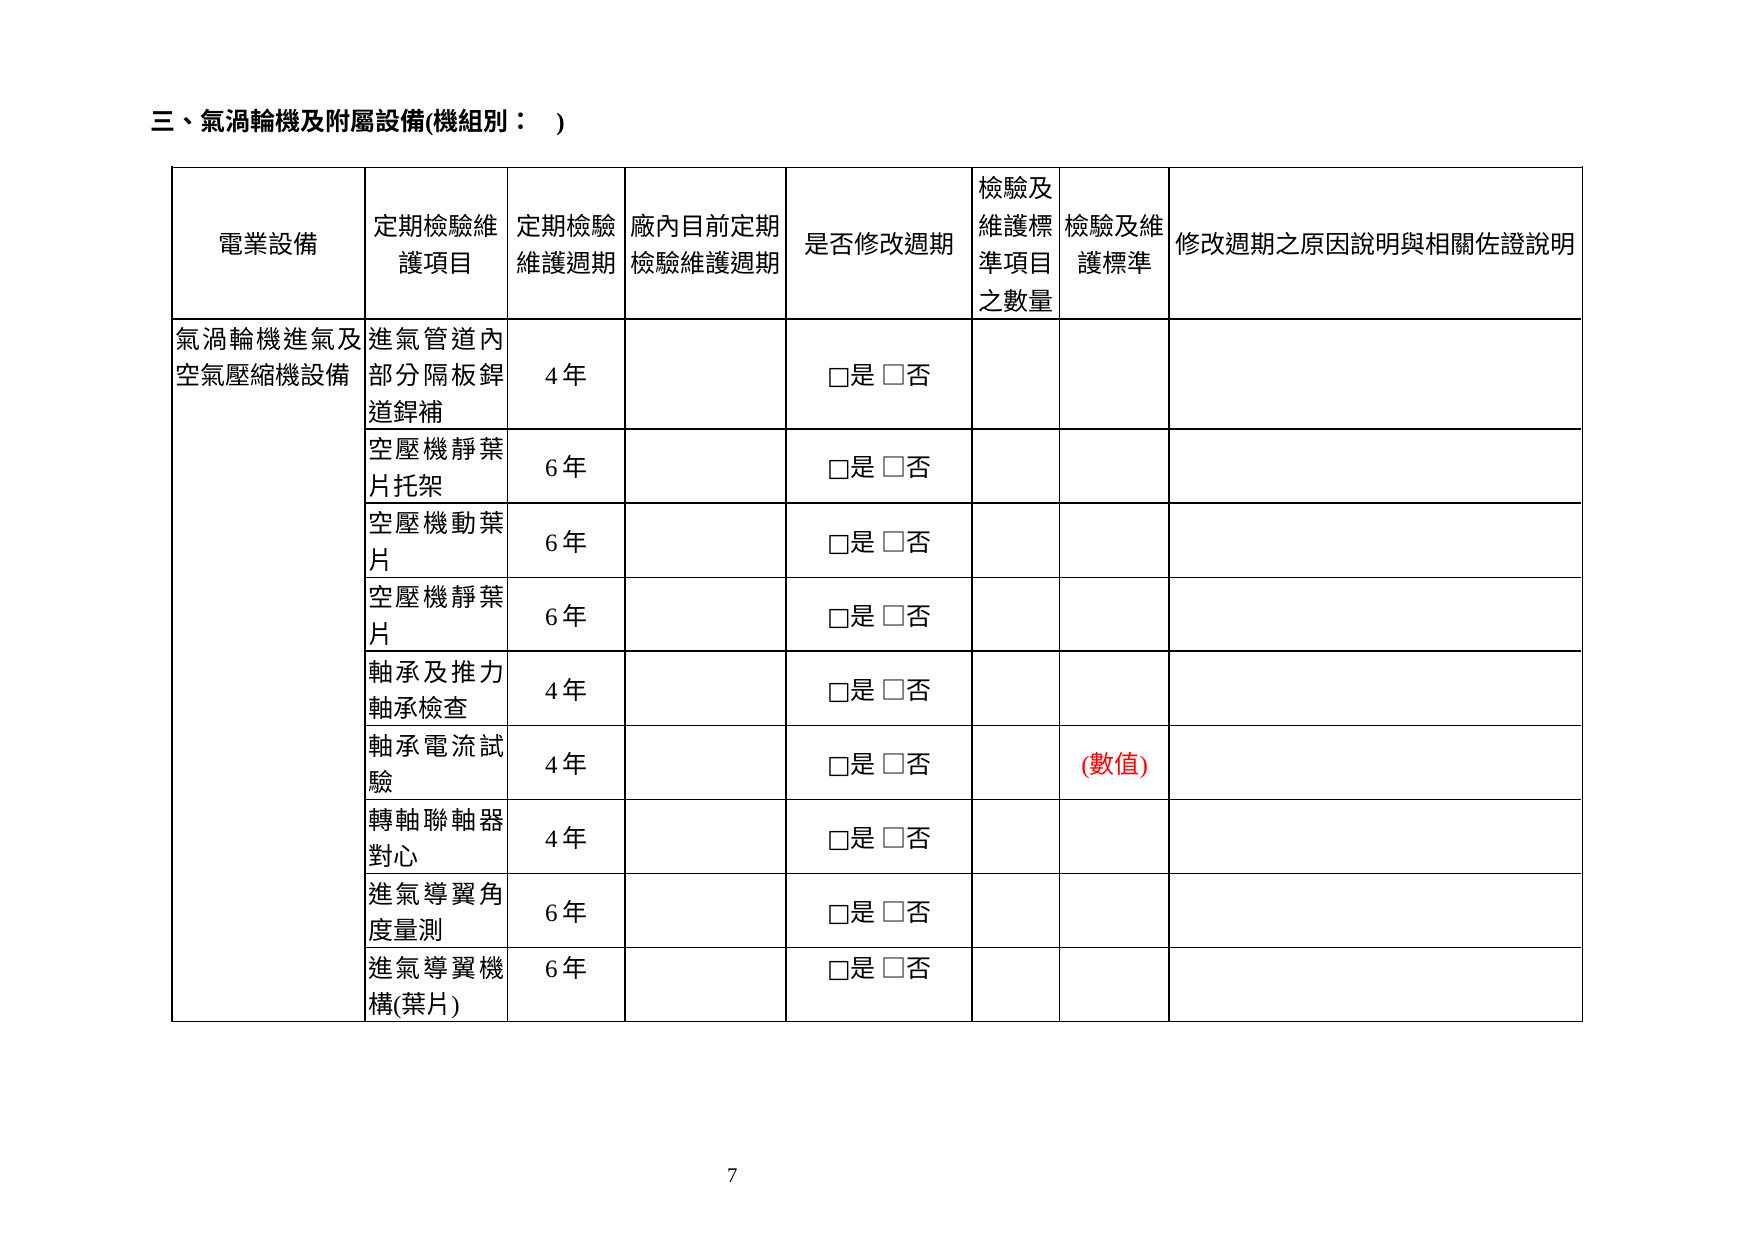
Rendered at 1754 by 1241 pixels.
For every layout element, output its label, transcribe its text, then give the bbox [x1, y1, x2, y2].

table_cell □是 □否 [787, 800, 971, 873]
table_cell □是 □否 [787, 578, 971, 650]
table_cell [1170, 799, 1582, 873]
table_cell □是 □否 [787, 874, 971, 947]
table_cell [1060, 948, 1168, 1021]
table_header 是否修改週期 [787, 168, 971, 318]
table_cell 4年 [508, 652, 624, 724]
table_cell [626, 874, 785, 947]
table_cell [1170, 873, 1582, 947]
table_cell [626, 948, 785, 1021]
table_cell [973, 800, 1059, 873]
table_cell [626, 726, 785, 798]
table_cell 6年 [508, 578, 624, 650]
table_cell [973, 726, 1059, 798]
table_cell □是 □否 [787, 652, 971, 724]
table_header 定期檢驗維護項目 [366, 168, 507, 318]
table_cell [973, 948, 1059, 1021]
table_cell 4年 [508, 800, 624, 873]
table_cell 6年 [508, 874, 624, 947]
table_cell [1170, 576, 1582, 650]
table_header 檢驗及維護標準 [1060, 168, 1168, 318]
table_cell 氣渦輪機進氣及空氣壓縮機設備 [173, 320, 364, 1021]
table_cell 6年 [508, 430, 624, 502]
table_cell 空壓機靜葉片 [366, 578, 507, 650]
table_cell □是 □否 [787, 430, 971, 502]
table_cell [1170, 947, 1582, 1021]
table_cell [973, 430, 1059, 502]
text 三、氣渦輪機及附屬設備(機組別： ) [150, 101, 1604, 138]
table_cell [973, 504, 1059, 576]
table_cell 轉軸聯軸器對心 [366, 800, 507, 873]
table_cell □是 □否 [787, 948, 971, 1021]
table_header 廠內目前定期檢驗維護週期 [626, 168, 785, 318]
table_cell [1170, 650, 1582, 724]
table_cell [626, 320, 785, 428]
table_cell [626, 800, 785, 873]
table_cell [626, 652, 785, 724]
table_cell [626, 430, 785, 502]
table_cell [973, 874, 1059, 947]
table_cell □是 □否 [787, 320, 971, 428]
table_cell [973, 578, 1059, 650]
table_cell 進氣管道內部分隔板銲道銲補 [366, 320, 507, 428]
table_cell [626, 504, 785, 576]
table_cell [1060, 800, 1168, 873]
table_cell [1060, 652, 1168, 724]
table_cell [1170, 428, 1582, 502]
table_cell [1170, 725, 1582, 798]
table_cell □是 □否 [787, 504, 971, 576]
table_header 修改週期之原因說明與相關佐證說明 [1170, 168, 1582, 318]
table_header 定期檢驗維護週期 [508, 168, 624, 318]
table_cell 空壓機靜葉片托架 [366, 430, 507, 502]
table_cell [1060, 578, 1168, 650]
table_cell [973, 320, 1059, 428]
table_cell (數值) [1060, 726, 1168, 798]
table_cell □是 □否 [787, 726, 971, 798]
table_cell [1060, 504, 1168, 576]
table_cell [1060, 320, 1168, 428]
table_cell [1060, 874, 1168, 947]
table_cell 進氣導翼機構(葉片) [366, 948, 507, 1021]
table_cell [626, 578, 785, 650]
table_cell [1060, 430, 1168, 502]
table_cell 軸承電流試驗 [366, 726, 507, 798]
table_cell 6年 [508, 504, 624, 576]
table_cell 6年 [508, 948, 624, 1021]
table_cell [1170, 502, 1582, 576]
table_cell 4年 [508, 726, 624, 798]
table_cell [1170, 318, 1582, 428]
table_header 檢驗及維護標準項目之數量 [973, 168, 1059, 318]
table_cell 軸承及推力軸承檢查 [366, 652, 507, 724]
table_cell 進氣導翼角度量測 [366, 874, 507, 947]
table_header 電業設備 [173, 168, 364, 318]
table_cell 4年 [508, 320, 624, 428]
table_cell 空壓機動葉片 [366, 504, 507, 576]
table_cell [973, 652, 1059, 724]
